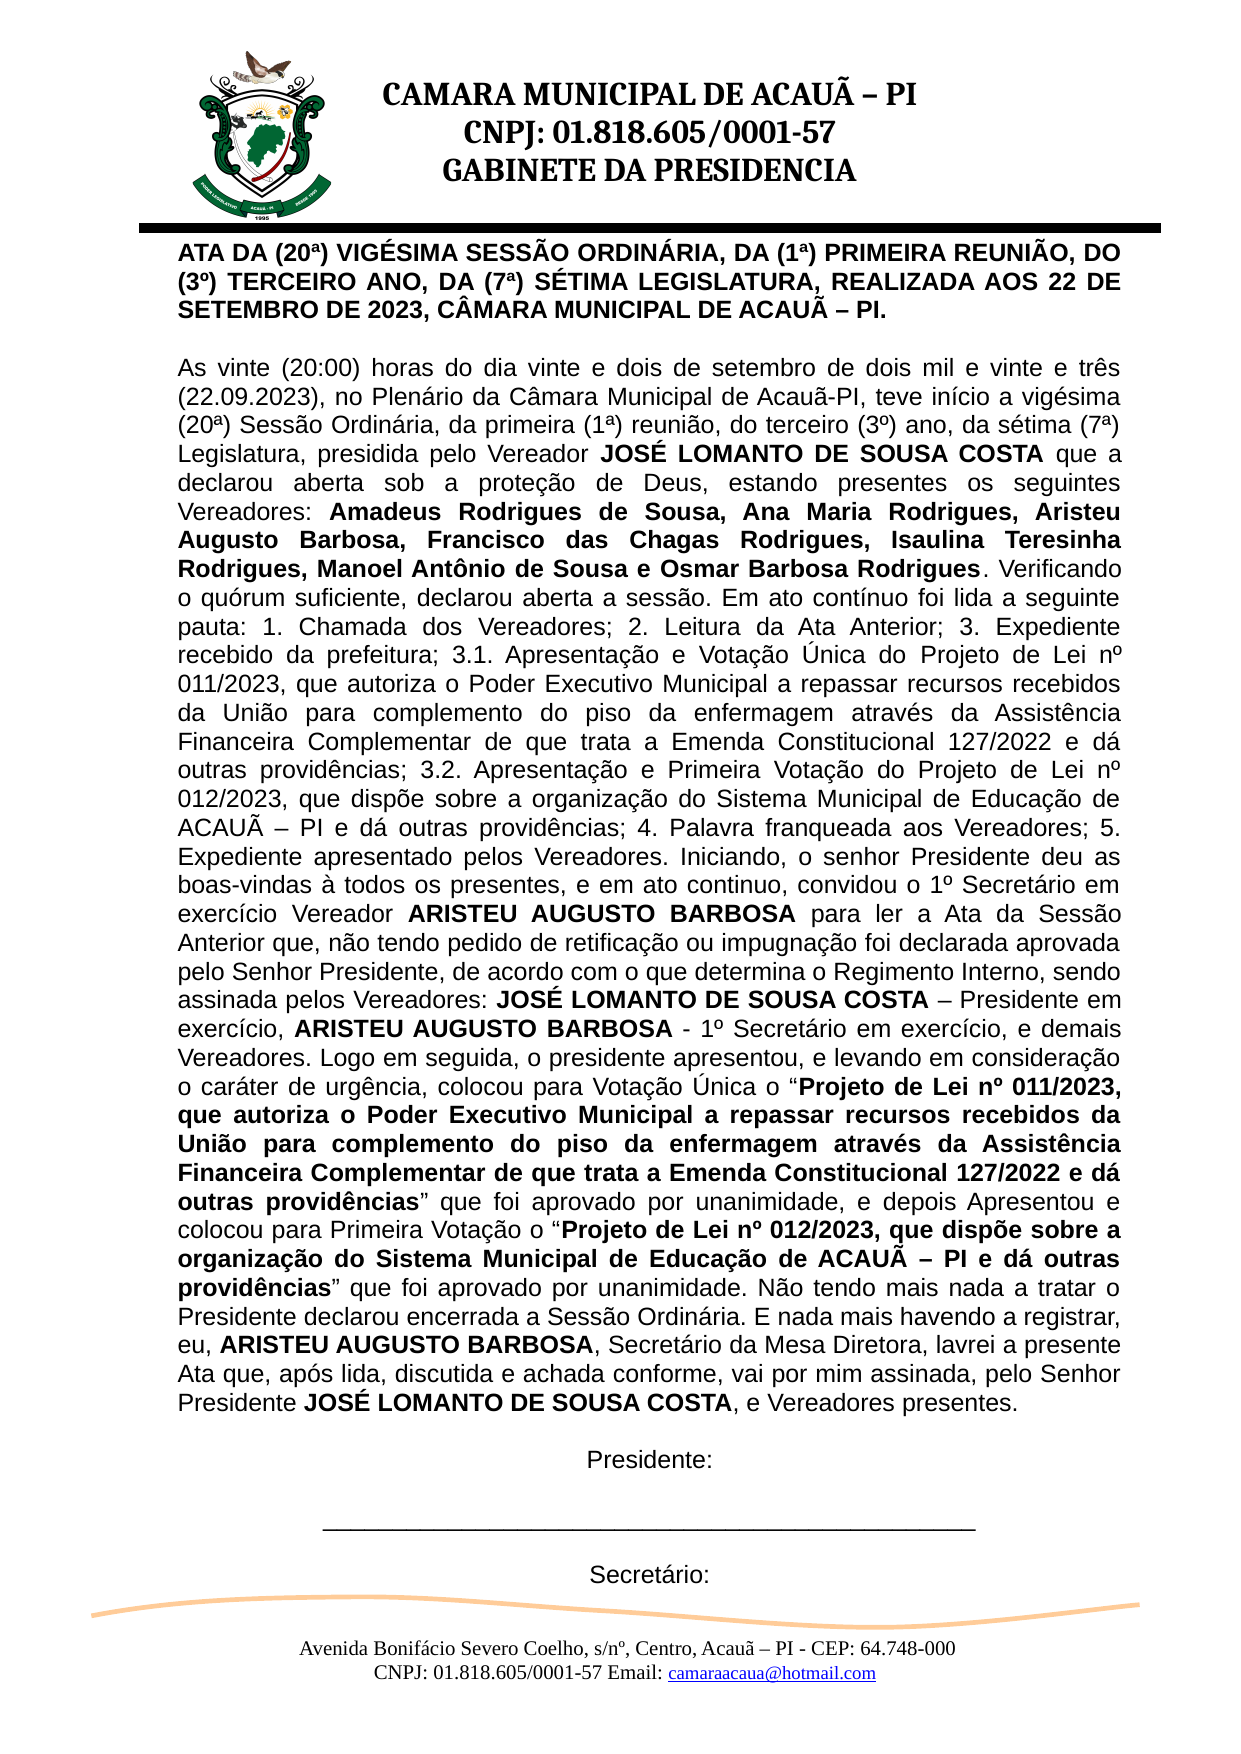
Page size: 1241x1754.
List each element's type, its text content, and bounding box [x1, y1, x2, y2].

text Presidente: [177, 1446, 1122, 1474]
text Secretário: [177, 1561, 1122, 1589]
text _______________________________________________ [177, 1503, 1122, 1532]
text As vinte (20:00) horas do dia vinte e dois de setembro de dois mil e vinte e três (22.09.2023), no Plenário da Câmara Municipal de Acauã-PI, teve início a vigésima (20ª) Sessão Ordinária, da primeira (1ª) reunião, do terceiro (3º) ano, da sétima (7ª) Legislatura, presidida pelo Vereador JOSÉ LOMANTO DE SOUSA COSTA que a declarou aberta sob a proteção de Deus, estando presentes os seguintes Vereadores: Amadeus Rodrigues de Sousa, Ana Maria Rodrigues, Aristeu Augusto Barbosa, Francisco das Chagas Rodrigues, Isaulina Teresinha Rodrigues, Manoel Antônio de Sousa e Osmar Barbosa Rodrigues. Verificando o quórum suficiente, declarou aberta a sessão. Em ato contínuo foi lida a seguinte pauta: 1. Chamada dos Vereadores; 2. Leitura da Ata Anterior; 3. Expediente recebido da prefeitura; 3.1. Apresentação e Votação Única do Projeto de Lei nº 011/2023, que autoriza o Poder Executivo Municipal a repassar recursos recebidos da União para complemento do piso da enfermagem através da Assistência Financeira Complementar de que trata a Emenda Constitucional 127/2022 e dá outras providências; 3.2. Apresentação e Primeira Votação do Projeto de Lei nº 012/2023, que dispõe sobre a organização do Sistema Municipal de Educação de ACAUÃ – PI e dá outras providências; 4. Palavra franqueada aos Vereadores; 5. Expediente apresentado pelos Vereadores. Iniciando, o senhor Presidente deu as boas-vindas à todos os presentes, e em ato continuo, convidou o 1º Secretário em exercício Vereador ARISTEU AUGUSTO BARBOSA para ler a Ata da Sessão Anterior que, não tendo pedido de retificação ou impugnação foi declarada aprovada pelo Senhor Presidente, de acordo com o que determina o Regimento Interno, sendo assinada pelos Vereadores: JOSÉ LOMANTO DE SOUSA COSTA – Presidente em exercício, ARISTEU AUGUSTO BARBOSA - 1º Secretário em exercício, e demais Vereadores. Logo em seguida, o presidente apresentou, e levando em consideração o caráter de urgência, colocou para Votação Única o “Projeto de Lei nº 011/2023, que autoriza o Poder Executivo Municipal a repassar recursos recebidos da União para complemento do piso da enfermagem através da Assistência Financeira Complementar de que trata a Emenda Constitucional 127/2022 e dá outras providências” que foi aprovado por unanimidade, e depois Apresentou e colocou para Primeira Votação o “Projeto de Lei nº 012/2023, que dispõe sobre a organização do Sistema Municipal de Educação de ACAUÃ – PI e dá outras providências” que foi aprovado por unanimidade. Não tendo mais nada a tratar o Presidente declarou encerrada a Sessão Ordinária. E nada mais havendo a registrar, eu, ARISTEU AUGUSTO BARBOSA, Secretário da Mesa Diretora, lavrei a presente Ata que, após lida, discutida e achada conforme, vai por mim assinada, pelo Senhor Presidente JOSÉ LOMANTO DE SOUSA COSTA, e Vereadores presentes. [177, 353, 1122, 1417]
text ATA DA (20ª) VIGÉSIMA SESSÃO ORDINÁRIA, DA (1ª) PRIMEIRA REUNIÃO, DO (3º) TERCEIRO ANO, DA (7ª) SÉTIMA LEGISLATURA, REALIZADA AOS 22 DE SETEMBRO DE 2023, CÂMARA MUNICIPAL DE ACAUÃ – PI. [177, 238, 1122, 324]
